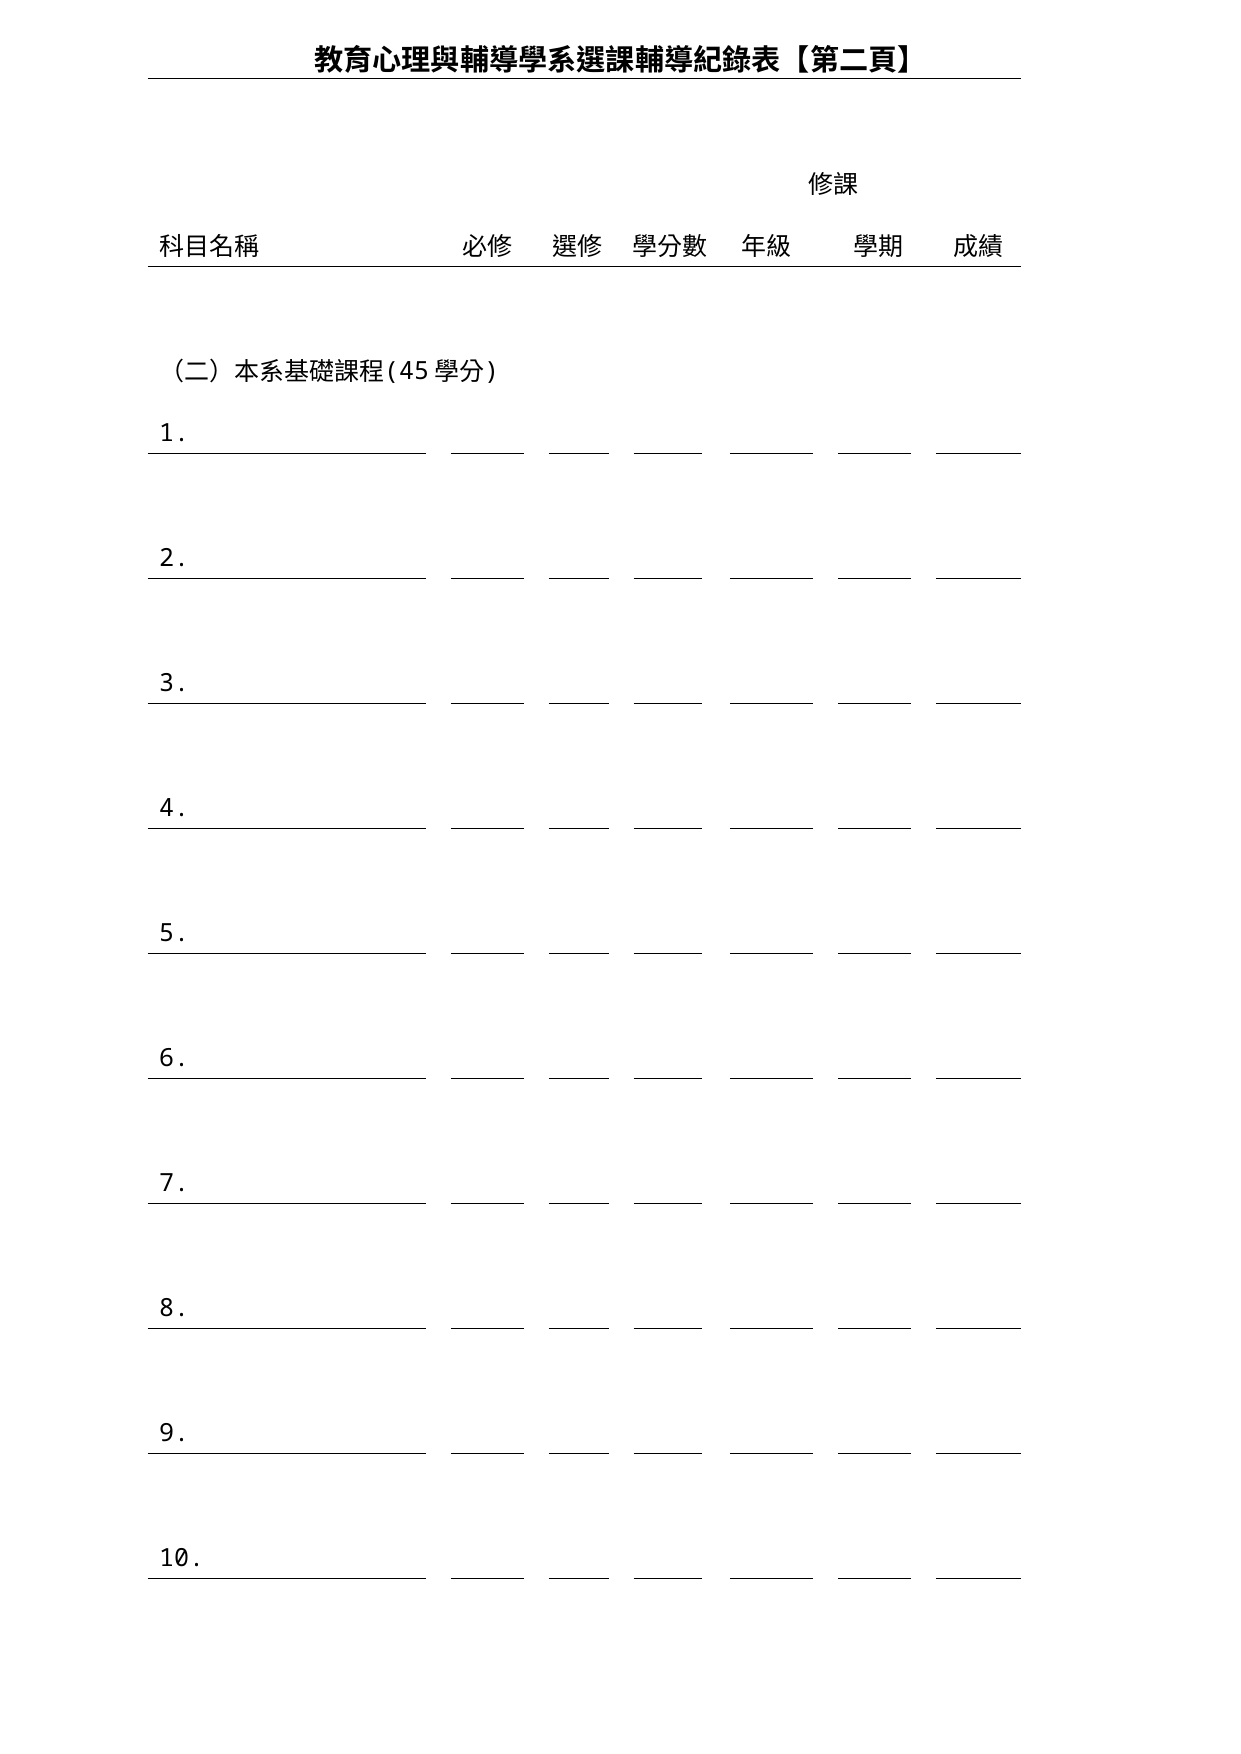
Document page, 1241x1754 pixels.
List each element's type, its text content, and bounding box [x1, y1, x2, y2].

table_cell 8. [148, 1204, 426, 1328]
table_cell [549, 267, 609, 391]
table_cell [730, 704, 813, 828]
table_cell [609, 391, 633, 453]
table_cell [609, 1328, 633, 1453]
table_cell [524, 267, 549, 391]
table_header 學分數 [609, 79, 730, 266]
table_cell 5. [148, 829, 426, 953]
table_cell [702, 1078, 730, 1203]
table_cell [936, 579, 1021, 703]
table_cell [524, 1328, 549, 1453]
table_header [524, 79, 549, 266]
table_cell [911, 453, 936, 578]
table_cell [609, 267, 633, 391]
table_cell [524, 703, 549, 828]
table_cell [936, 829, 1021, 953]
table_cell [702, 1453, 730, 1578]
table_cell [426, 453, 451, 578]
table_cell [524, 953, 549, 1078]
table_cell [730, 954, 813, 1078]
table_cell [911, 391, 936, 453]
table_cell [634, 704, 702, 828]
table_cell [702, 1203, 730, 1328]
table_cell [549, 1454, 609, 1578]
table_cell [730, 1204, 813, 1328]
table_cell 1. [148, 391, 426, 453]
table_cell [936, 1329, 1021, 1453]
table_cell [634, 454, 702, 578]
table_cell [838, 1204, 911, 1328]
table_cell [702, 703, 730, 828]
table_cell [813, 703, 838, 828]
table_cell [451, 1204, 524, 1328]
table_cell [702, 578, 730, 703]
table_cell [702, 953, 730, 1078]
table_cell [524, 391, 549, 453]
table_cell [813, 391, 838, 453]
table_cell 4. [148, 704, 426, 828]
table_cell [838, 454, 911, 578]
table_cell [426, 1078, 451, 1203]
table_cell [936, 704, 1021, 828]
table_cell [838, 954, 911, 1078]
table_cell [609, 578, 633, 703]
table_cell [838, 579, 911, 703]
table_cell [549, 1079, 609, 1203]
table_cell [838, 267, 911, 391]
table_cell [549, 829, 609, 953]
table_cell [911, 953, 936, 1078]
table_cell [609, 953, 633, 1078]
table_cell [730, 1454, 813, 1578]
table_cell [524, 578, 549, 703]
table_cell [911, 1203, 936, 1328]
table_cell [634, 1204, 702, 1328]
table_cell [524, 1453, 549, 1578]
table_cell [609, 1078, 633, 1203]
table_cell [936, 1204, 1021, 1328]
table_cell [549, 704, 609, 828]
table_cell [426, 1453, 451, 1578]
table_cell [936, 454, 1021, 578]
table_cell [451, 1454, 524, 1578]
table_cell [524, 1203, 549, 1328]
table_cell [730, 267, 813, 391]
table_cell [549, 391, 609, 453]
table_cell [911, 1328, 936, 1453]
table_cell [609, 1203, 633, 1328]
table_cell [634, 579, 702, 703]
table_cell 3. [148, 579, 426, 703]
table_cell [524, 1078, 549, 1203]
table_cell [426, 578, 451, 703]
table_cell [838, 1329, 911, 1453]
table_cell [451, 454, 524, 578]
table_header 科目名稱 [148, 79, 451, 266]
table_cell [911, 828, 936, 953]
table_cell [813, 828, 838, 953]
table_cell [451, 954, 524, 1078]
table_cell [730, 1079, 813, 1203]
table_cell [936, 1079, 1021, 1203]
table_cell [609, 453, 633, 578]
table_cell [426, 953, 451, 1078]
table_cell [838, 829, 911, 953]
table_cell 2. [148, 454, 426, 578]
table_cell [426, 391, 451, 453]
table_cell [936, 267, 1021, 391]
table_cell [549, 454, 609, 578]
table_cell [702, 453, 730, 578]
table_cell [911, 578, 936, 703]
table_cell [609, 1453, 633, 1578]
table_cell [838, 1079, 911, 1203]
table_cell [936, 391, 1021, 453]
table_header 修課 年級 學期 [730, 79, 936, 266]
table_cell [451, 829, 524, 953]
table_header 成績 [936, 79, 1021, 266]
table_cell [426, 828, 451, 953]
table_cell [524, 453, 549, 578]
table_cell 9. [148, 1329, 426, 1453]
table_cell [911, 1453, 936, 1578]
table_cell [451, 704, 524, 828]
table_cell [634, 1454, 702, 1578]
table_cell [911, 1078, 936, 1203]
table_cell [426, 1203, 451, 1328]
table_cell [813, 267, 838, 391]
table_cell [838, 704, 911, 828]
table_cell [730, 454, 813, 578]
table_cell [813, 453, 838, 578]
table_cell [730, 391, 813, 453]
table_cell [634, 954, 702, 1078]
table_cell [813, 953, 838, 1078]
table_cell [451, 1079, 524, 1203]
table_cell [838, 1454, 911, 1578]
table_cell [634, 267, 702, 391]
table_cell [524, 828, 549, 953]
table_header 必修 [451, 79, 524, 266]
table_cell [911, 703, 936, 828]
table_cell [730, 829, 813, 953]
table_cell [451, 1329, 524, 1453]
table_cell [549, 954, 609, 1078]
table_cell [702, 1328, 730, 1453]
table_cell [549, 579, 609, 703]
table_cell [911, 267, 936, 391]
table_cell （二）本系基礎課程(45學分) [148, 267, 524, 391]
table_cell [730, 1329, 813, 1453]
table_cell [451, 579, 524, 703]
table_cell 10. [148, 1454, 426, 1578]
table_cell [730, 579, 813, 703]
table_header 選修 [549, 79, 609, 266]
table_cell [702, 267, 730, 391]
table_cell [813, 1078, 838, 1203]
table_cell [634, 829, 702, 953]
table_cell [634, 1329, 702, 1453]
text 教育心理與輔導學系選課輔導紀錄表【第二頁】 [148, 16, 1092, 78]
table_cell [549, 1204, 609, 1328]
table_cell [813, 1453, 838, 1578]
table_cell [634, 391, 702, 453]
table_cell [813, 1203, 838, 1328]
table_cell [813, 578, 838, 703]
table_cell [634, 1079, 702, 1203]
table_cell 7. [148, 1079, 426, 1203]
table_cell 6. [148, 954, 426, 1078]
table_cell [813, 1328, 838, 1453]
table_cell [936, 954, 1021, 1078]
table_cell [426, 1328, 451, 1453]
table_cell [838, 391, 911, 453]
table_cell [609, 828, 633, 953]
table_cell [549, 1329, 609, 1453]
table_cell [702, 828, 730, 953]
table_cell [426, 703, 451, 828]
table_cell [936, 1454, 1021, 1578]
table_cell [702, 391, 730, 453]
table_cell [451, 391, 524, 453]
table_cell [609, 703, 633, 828]
